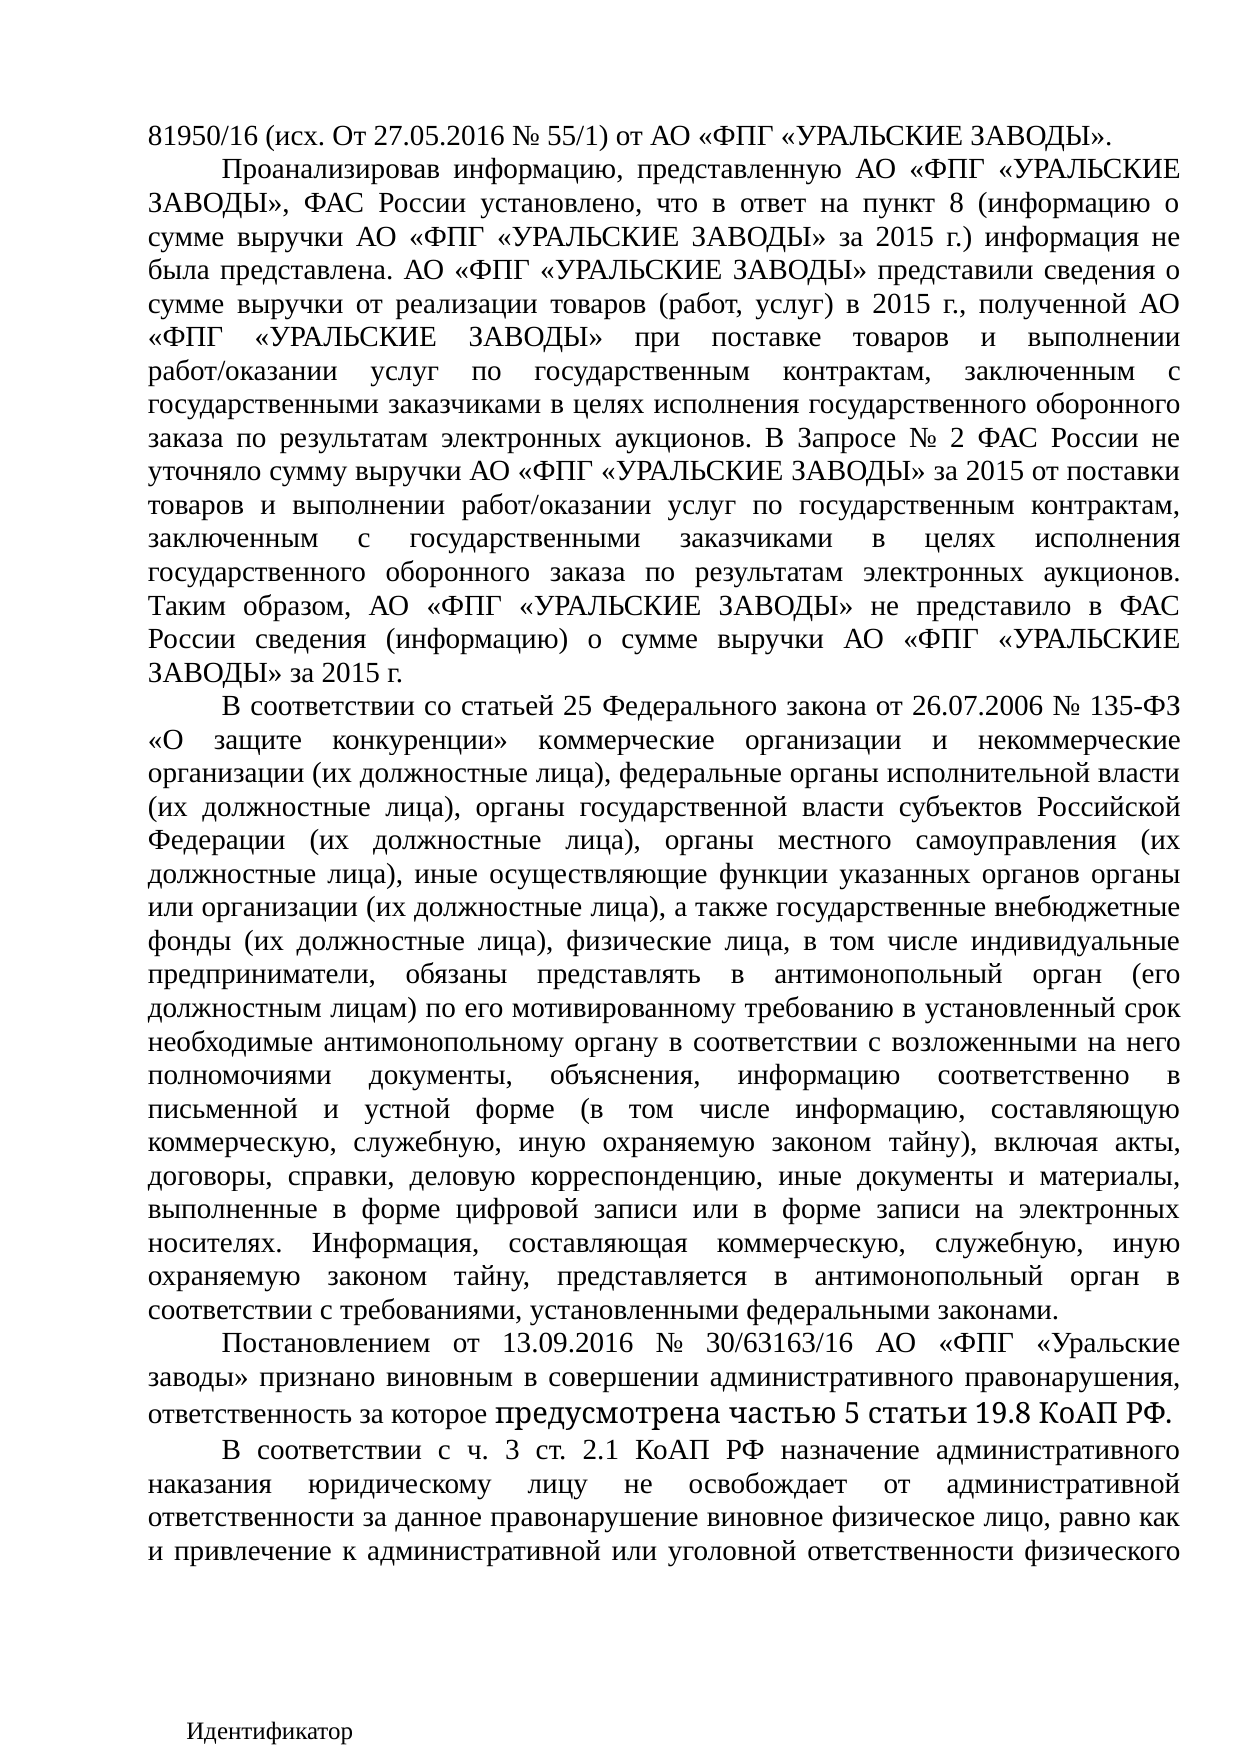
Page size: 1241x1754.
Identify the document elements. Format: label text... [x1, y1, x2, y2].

text В соответствии со статьей 25 Федерального закона от 26.07.2006 № 135-ФЗ «О защите конкуренции» коммерческие организации и некоммерческие организации (их должностные лица), федеральные органы исполнительной власти (их должностные лица), органы государственной власти субъектов Российской Федерации (их должностные лица), органы местного самоуправления (их должностные лица), иные осуществляющие функции указанных органов органы или организации (их должностные лица), а также государственные внебюджетные фонды (их должностные лица), физические лица, в том числе индивидуальные предприниматели, обязаны представлять в антимонопольный орган (его должностным лицам) по его мотивированному требованию в установленный срок необходимые антимонопольному органу в соответствии с возложенными на него полномочиями документы, объяснения, информацию соответственно в письменной и устной форме (в том числе информацию, составляющую коммерческую, служебную, иную охраняемую законом тайну), включая акты, договоры, справки, деловую корреспонденцию, иные документы и материалы, выполненные в форме цифровой записи или в форме записи на электронных носителях. Информация, составляющая коммерческую, служебную, иную охраняемую законом тайну, представляется в антимонопольный орган в соответствии с требованиями, установленными федеральными законами. [148, 688, 1181, 1326]
text В соответствии с ч. 3 ст. 2.1 КоАП РФ назначение административного наказания юридическому лицу не освобождает от административной ответственности за данное правонарушение виновное физическое лицо, равно как и привлечение к административной или уголовной ответственности физического [148, 1432, 1181, 1567]
text Постановлением от 13.09.2016 № 30/63163/16 АО «ФПГ «Уральские заводы» признано виновным в совершении административного правонарушения, ответственность за которое предусмотрена частью 5 статьи 19.8 КоАП РФ. [148, 1326, 1181, 1432]
text Проанализировав информацию, представленную АО «ФПГ «УРАЛЬСКИЕ ЗАВОДЫ», ФАС России установлено, что в ответ на пункт 8 (информацию о сумме выручки АО «ФПГ «УРАЛЬСКИЕ ЗАВОДЫ» за 2015 г.) информация не была представлена. АО «ФПГ «УРАЛЬСКИЕ ЗАВОДЫ» представили сведения о сумме выручки от реализации товаров (работ, услуг) в 2015 г., полученной АО «ФПГ «УРАЛЬСКИЕ ЗАВОДЫ» при поставке товаров и выполнении работ/оказании услуг по государственным контрактам, заключенным с государственными заказчиками в целях исполнения государственного оборонного заказа по результатам электронных аукционов. В Запросе № 2 ФАС России не уточняло сумму выручки АО «ФПГ «УРАЛЬСКИЕ ЗАВОДЫ» за 2015 от поставки товаров и выполнении работ/оказании услуг по государственным контрактам, заключенным с государственными заказчиками в целях исполнения государственного оборонного заказа по результатам электронных аукционов. Таким образом, АО «ФПГ «УРАЛЬСКИЕ ЗАВОДЫ» не представило в ФАС России сведения (информацию) о сумме выручки АО «ФПГ «УРАЛЬСКИЕ ЗАВОДЫ» за 2015 г. [148, 152, 1181, 688]
text 81950/16 (исх. От 27.05.2016 № 55/1) от АО «ФПГ «УРАЛЬСКИЕ ЗАВОДЫ». [148, 118, 1181, 152]
